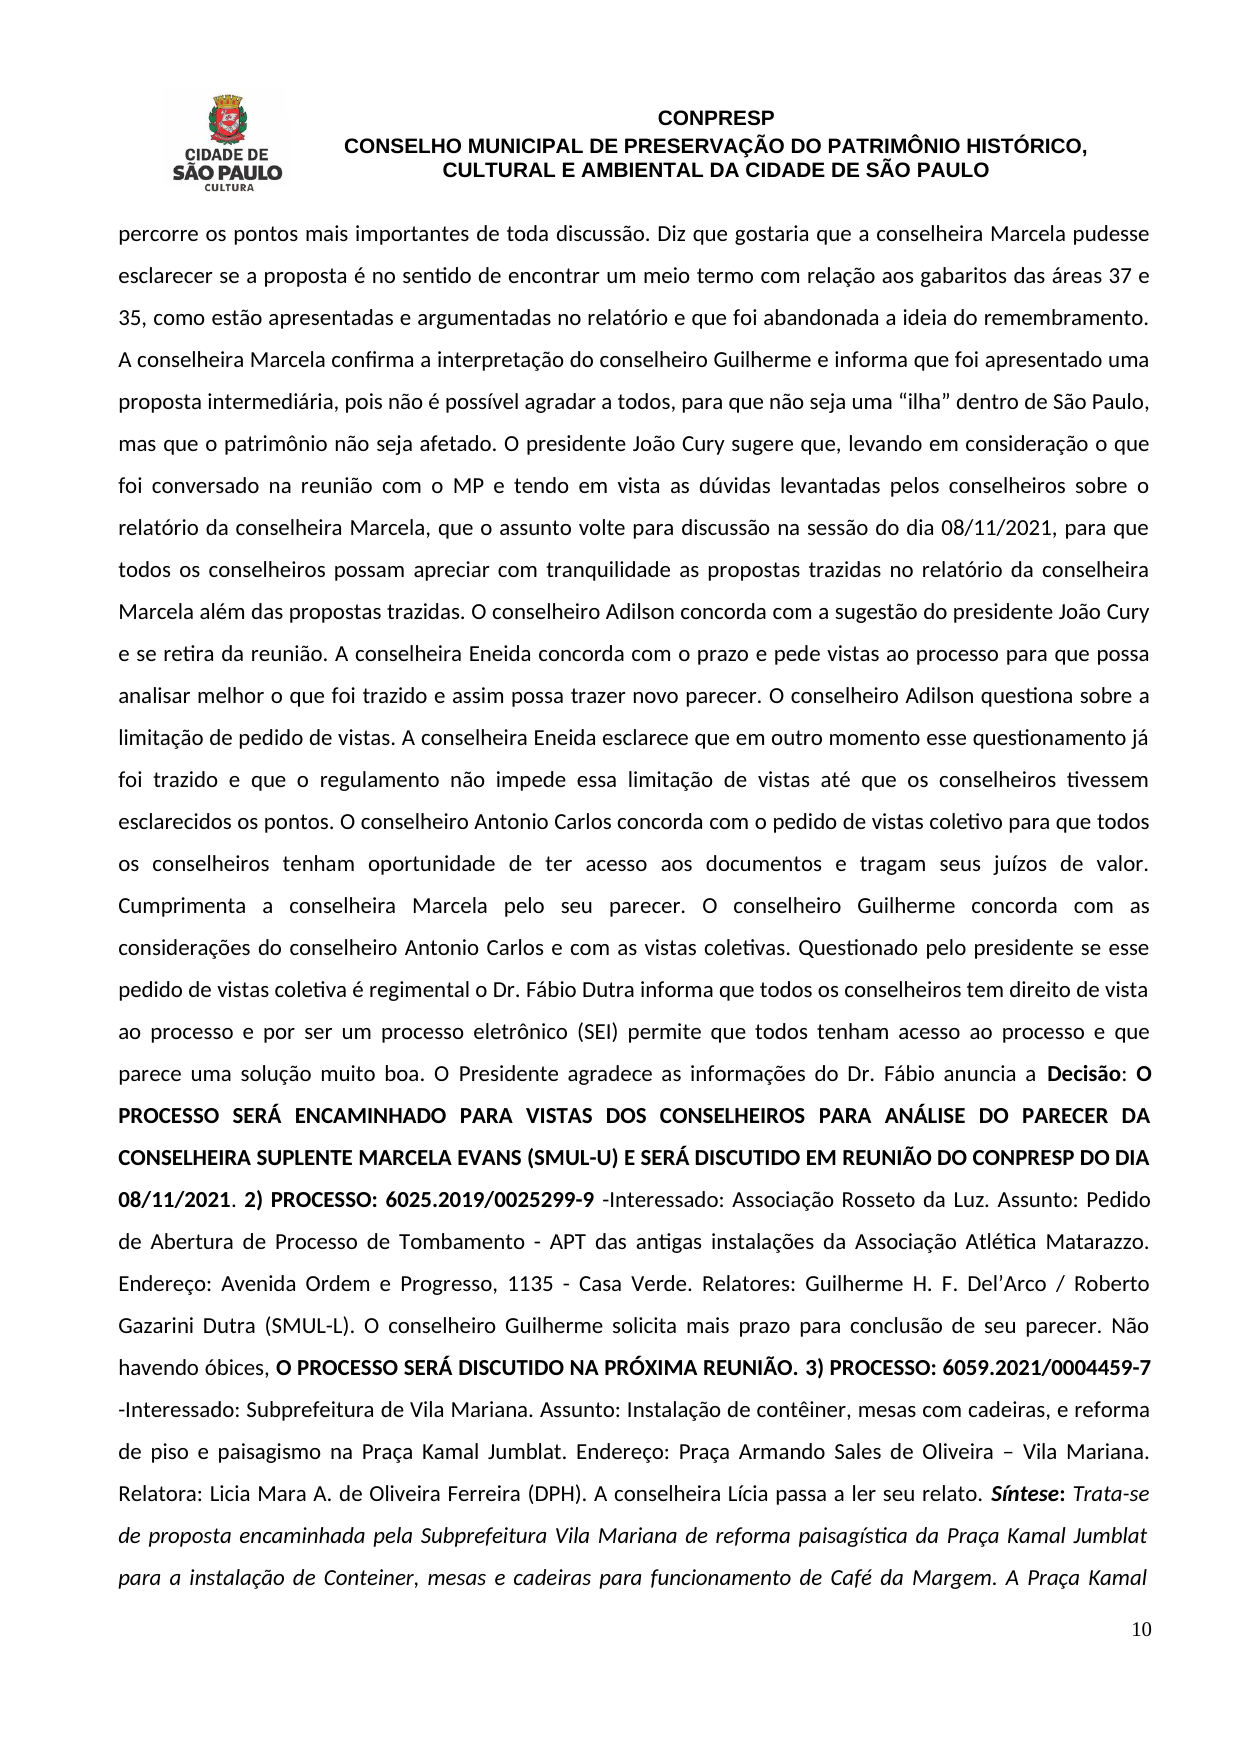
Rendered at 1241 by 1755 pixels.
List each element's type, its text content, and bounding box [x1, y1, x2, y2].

text percorre os pontos mais importantes de toda discussão. Diz que gostaria que a conselheira Marcela pudesse esclarecer se a proposta é no sentido de encontrar um meio termo com relação aos gabaritos das áreas 37 e 35, como estão apresentadas e argumentadas no relatório e que foi abandonada a ideia do remembramento. A conselheira Marcela confirma a interpretação do conselheiro Guilherme e informa que foi apresentado uma proposta intermediária, pois não é possível agradar a todos, para que não seja uma “ilha” dentro de São Paulo, mas que o patrimônio não seja afetado. O presidente João Cury sugere que, levando em consideração o que foi conversado na reunião com o MP e tendo em vista as dúvidas levantadas pelos conselheiros sobre o relatório da conselheira Marcela, que o assunto volte para discussão na sessão do dia 08/11/2021, para que todos os conselheiros possam apreciar com tranquilidade as propostas trazidas no relatório da conselheira Marcela além das propostas trazidas. O conselheiro Adilson concorda com a sugestão do presidente João Cury e se retira da reunião. A conselheira Eneida concorda com o prazo e pede vistas ao processo para que possa analisar melhor o que foi trazido e assim possa trazer novo parecer. O conselheiro Adilson questiona sobre a limitação de pedido de vistas. A conselheira Eneida esclarece que em outro momento esse questionamento já foi trazido e que o regulamento não impede essa limitação de vistas até que os conselheiros tivessem esclarecidos os pontos. O conselheiro Antonio Carlos concorda com o pedido de vistas coletivo para que todos os conselheiros tenham oportunidade de ter acesso aos documentos e tragam seus juízos de valor. Cumprimenta a conselheira Marcela pelo seu parecer. O conselheiro Guilherme concorda com as considerações do conselheiro Antonio Carlos e com as vistas coletivas. Questionado pelo presidente se esse pedido de vistas coletiva é regimental o Dr. Fábio Dutra informa que todos os conselheiros tem direito de vista ao processo e por ser um processo eletrônico (SEI) permite que todos tenham acesso ao processo e que parece uma solução muito boa. O Presidente agradece as informações do Dr. Fábio anuncia a Decisão: O processo SERÁ ENCAMINHADO PARA VISTAS Dos conselheiros parA ANÁLISE DO PARECER DA CONSELHEIRA SUPLENTE MARCELA EVANS (SMUL-u) E SERÁ DISCUTIDO EM REUNIÃO DO CONPRESP DO DIA 08/11/2021. 2) PROCESSO: 6025.2019/0025299-9 -Interessado: Associação Rosseto da Luz. Assunto: Pedido de Abertura de Processo de Tombamento - APT das antigas instalações da Associação Atlética Matarazzo. Endereço: Avenida Ordem e Progresso, 1135 - Casa Verde. Relatores: Guilherme H. F. Del’Arco / Roberto Gazarini Dutra (SMUL-L). O conselheiro Guilherme solicita mais prazo para conclusão de seu parecer. Não havendo óbices, O PROCESSO SERÁ DISCUTIDO NA PRÓXIMA REUNIÃO. 3) PROCESSO: 6059.2021/0004459-7 -Interessado: Subprefeitura de Vila Mariana. Assunto: Instalação de contêiner, mesas com cadeiras, e reforma de piso e paisagismo na Praça Kamal Jumblat. Endereço: Praça Armando Sales de Oliveira – Vila Mariana. Relatora: Licia Mara A. de Oliveira Ferreira (DPH). A conselheira Lícia passa a ler seu relato. Síntese: Trata-se de proposta encaminhada pela Subprefeitura Vila Mariana de reforma paisagística da Praça Kamal Jumblat para a instalação de Conteiner, mesas e cadeiras para funcionamento de Café da Margem. A Praça Kamal [118, 219, 1152, 1591]
